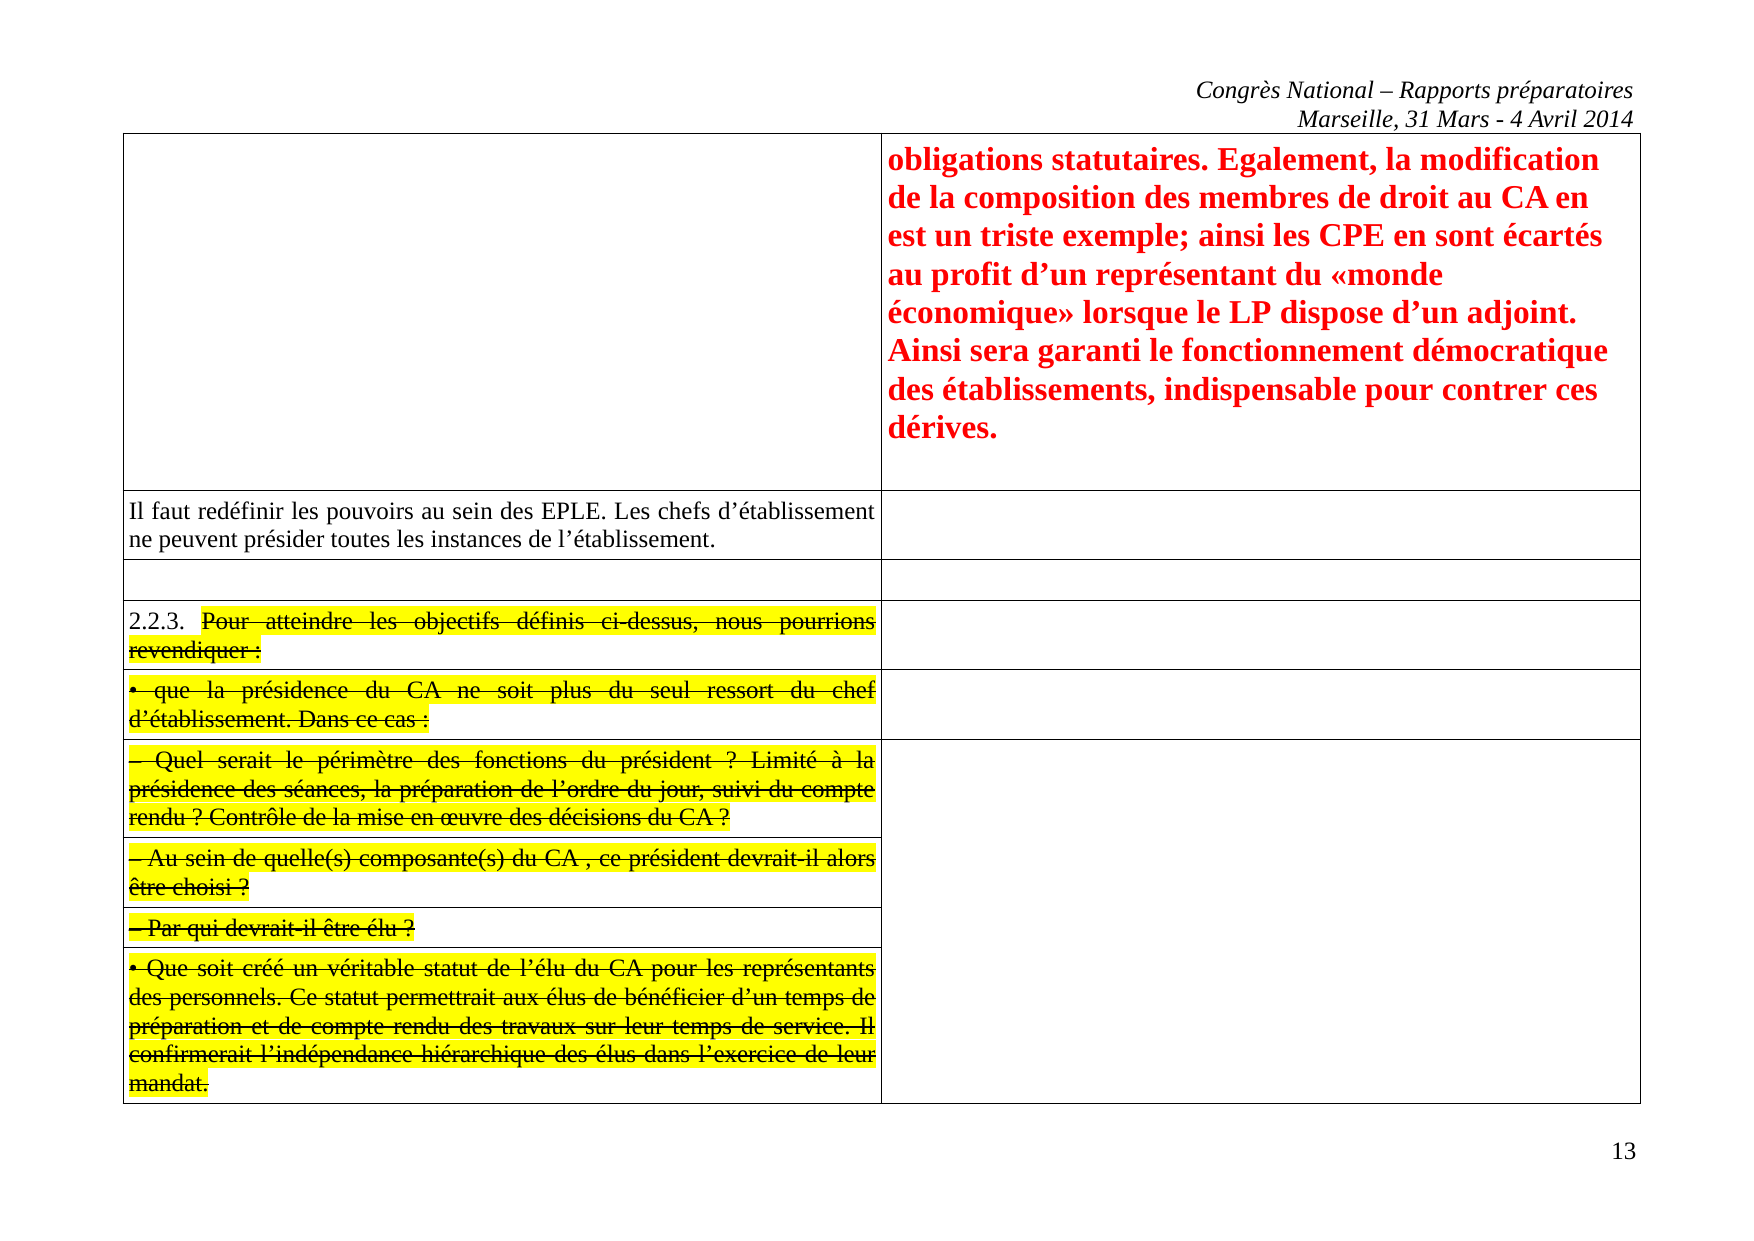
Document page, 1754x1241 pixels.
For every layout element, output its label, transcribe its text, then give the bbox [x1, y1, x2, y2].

table_cell • Que soit créé un véritable statut de l’élu du CA pour les représentants des personnels. Ce statut permettrait aux élus de bénéficier d’un temps de préparation et de compte rendu des travaux sur leur temps de service. Il confirmerait l’indépendance hiérarchique des élus dans l’exercice de leur mandat. [124, 948, 881, 1103]
table_cell [124, 134, 881, 489]
table_cell [882, 670, 1640, 739]
table_cell [124, 560, 881, 600]
table_cell obligations statutaires. Egalement, la modification de la composition des membres de droit au CA en est un triste exemple; ainsi les CPE en sont écartés au profit d’un représentant du «monde économique» lorsque le LP dispose d’un adjoint. Ainsi sera garanti le fonctionnement démocratique des établissements, indispensable pour contrer ces dérives. [882, 134, 1640, 489]
table_cell [882, 560, 1640, 600]
table_cell [882, 740, 1640, 1103]
table_cell [882, 601, 1640, 669]
table_cell 2.2.3. Pour atteindre les objectifs définis ci-dessus, nous pourrions revendiquer : [124, 601, 881, 669]
table_cell – Par qui devrait-il être élu ? [124, 908, 881, 947]
table_cell [882, 491, 1640, 559]
table_cell – Quel serait le périmètre des fonctions du président ? Limité à la présidence des séances, la préparation de l’ordre du jour, suivi du compte rendu ? Contrôle de la mise en œuvre des décisions du CA ? [124, 740, 881, 837]
table_cell Il faut redéfinir les pouvoirs au sein des EPLE. Les chefs d’établissement ne peuvent présider toutes les instances de l’établissement. [124, 491, 881, 559]
table_cell – Au sein de quelle(s) composante(s) du CA , ce président devrait-il alors être choisi ? [124, 838, 881, 906]
table_cell • que la présidence du CA ne soit plus du seul ressort du chef d’établissement. Dans ce cas : [124, 670, 881, 739]
